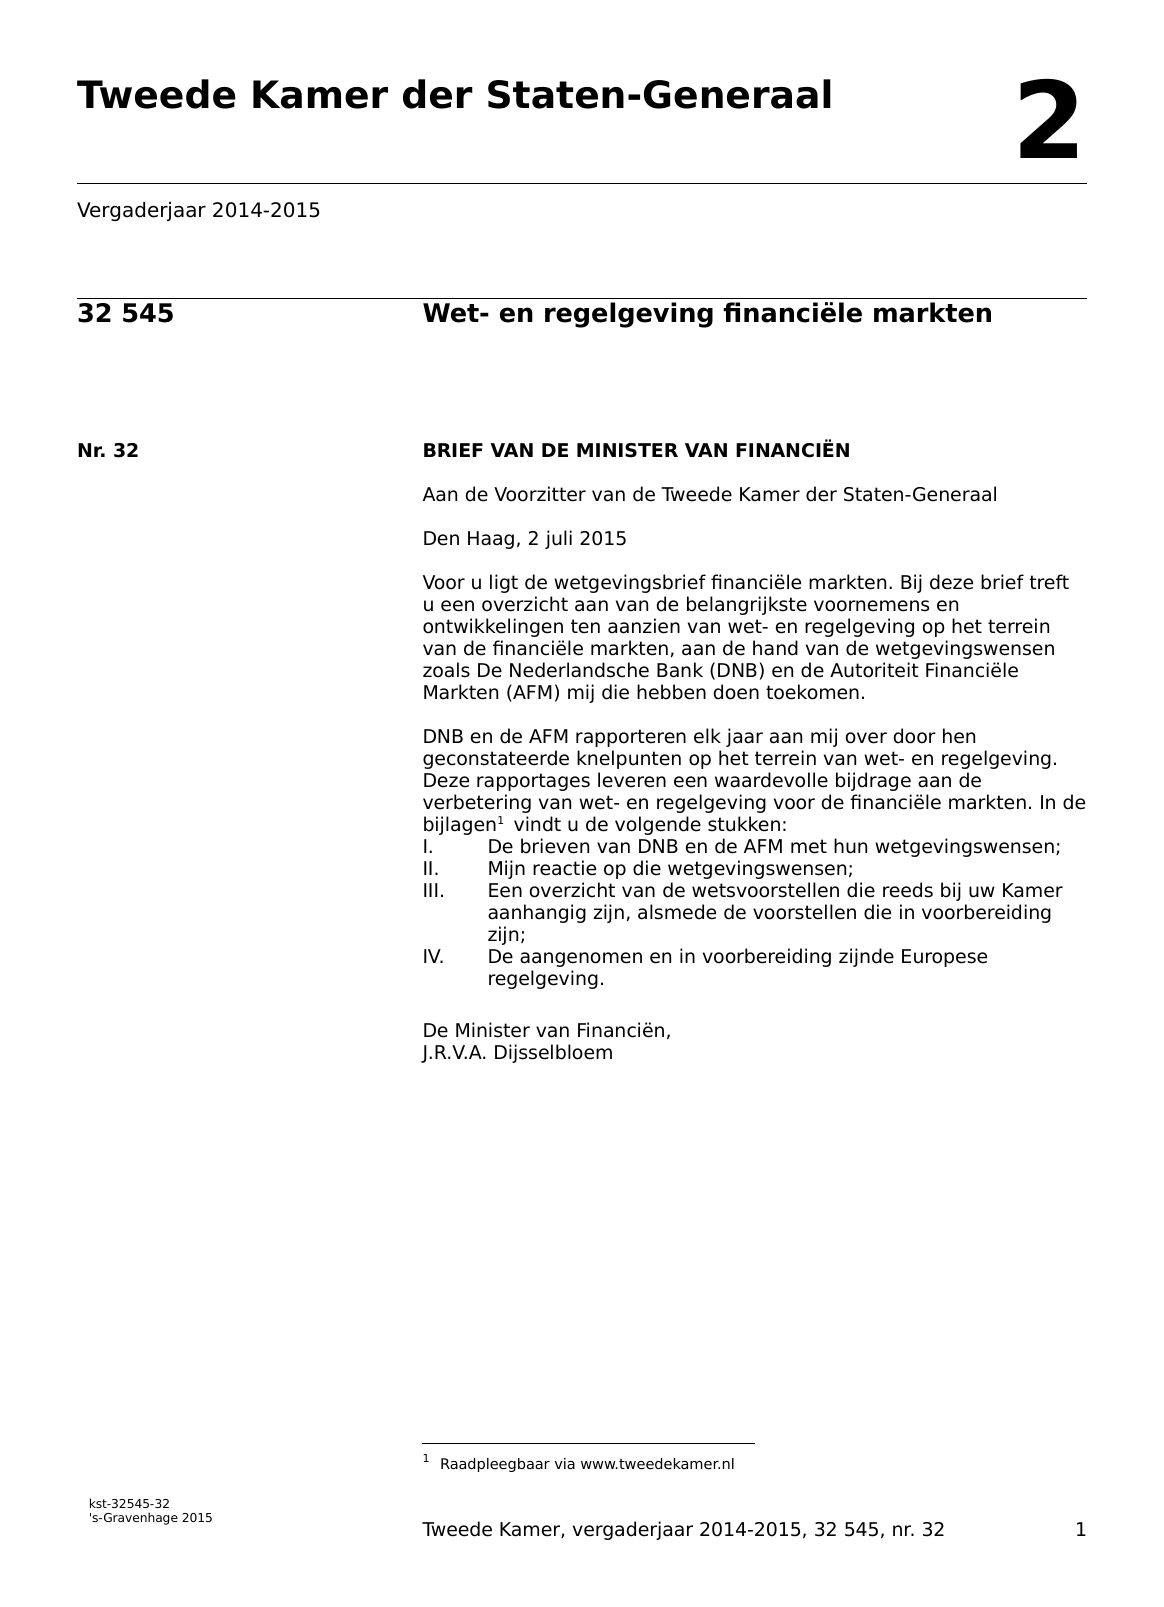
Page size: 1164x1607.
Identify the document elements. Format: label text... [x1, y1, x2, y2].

text DNB en de AFM rapporteren elk jaar aan mij over door hen geconstateerde knelpunten op het terrein van wet- en regelgeving. Deze rapportages leveren een waardevolle bijdrage aan de verbetering van wet- en regelgeving voor de financiële markten. In de bijlagen vindt u de volgende stukken: [422, 726, 1087, 836]
table_cell Vergaderjaar 2014-2015 [77, 184, 1087, 298]
text I. De brieven van DNB en de AFM met hun wetgevingswensen; [422, 836, 1087, 858]
text II. Mijn reactie op die wetgevingswensen; [422, 858, 1087, 880]
text 's-Gravenhage 2015 [88, 1511, 323, 1525]
subtitle 32 545 Wet- en regelgeving financiële markten [77, 299, 1087, 329]
text Voor u ligt de wetgevingsbrief financiële markten. Bij deze brief treft u een overzicht aan van de belangrijkste voornemens en ontwikkelingen ten aanzien van wet- en regelgeving op het terrein van de financiële markten, aan de hand van de wetgevingswensen zoals De Nederlandsche Bank (DNB) en de Autoriteit Financiële Markten (AFM) mij die hebben doen toekomen. [422, 572, 1087, 704]
text Aan de Voorzitter van de Tweede Kamer der Staten-Generaal [422, 484, 1087, 506]
table_header Tweede Kamer der Staten-Generaal [77, 59, 886, 183]
text De Minister van Financiën, J.R.V.A. Dijsselbloem [422, 1020, 1087, 1064]
table_header 2 [886, 59, 1087, 183]
text Raadpleegbaar via www.tweedekamer.nl [422, 1452, 1087, 1474]
text IV. De aangenomen en in voorbereiding zijnde Europese regelgeving. [422, 946, 1087, 990]
text Den Haag, 2 juli 2015 [422, 528, 1087, 550]
text III. Een overzicht van de wetsvoorstellen die reeds bij uw Kamer aanhangig zijn, alsmede de voorstellen die in voorbereiding zijn; [422, 880, 1087, 946]
subtitle Nr. 32 BRIEF VAN DE MINISTER VAN FINANCIËN [77, 440, 1087, 462]
text kst-32545-32 [88, 1497, 323, 1511]
